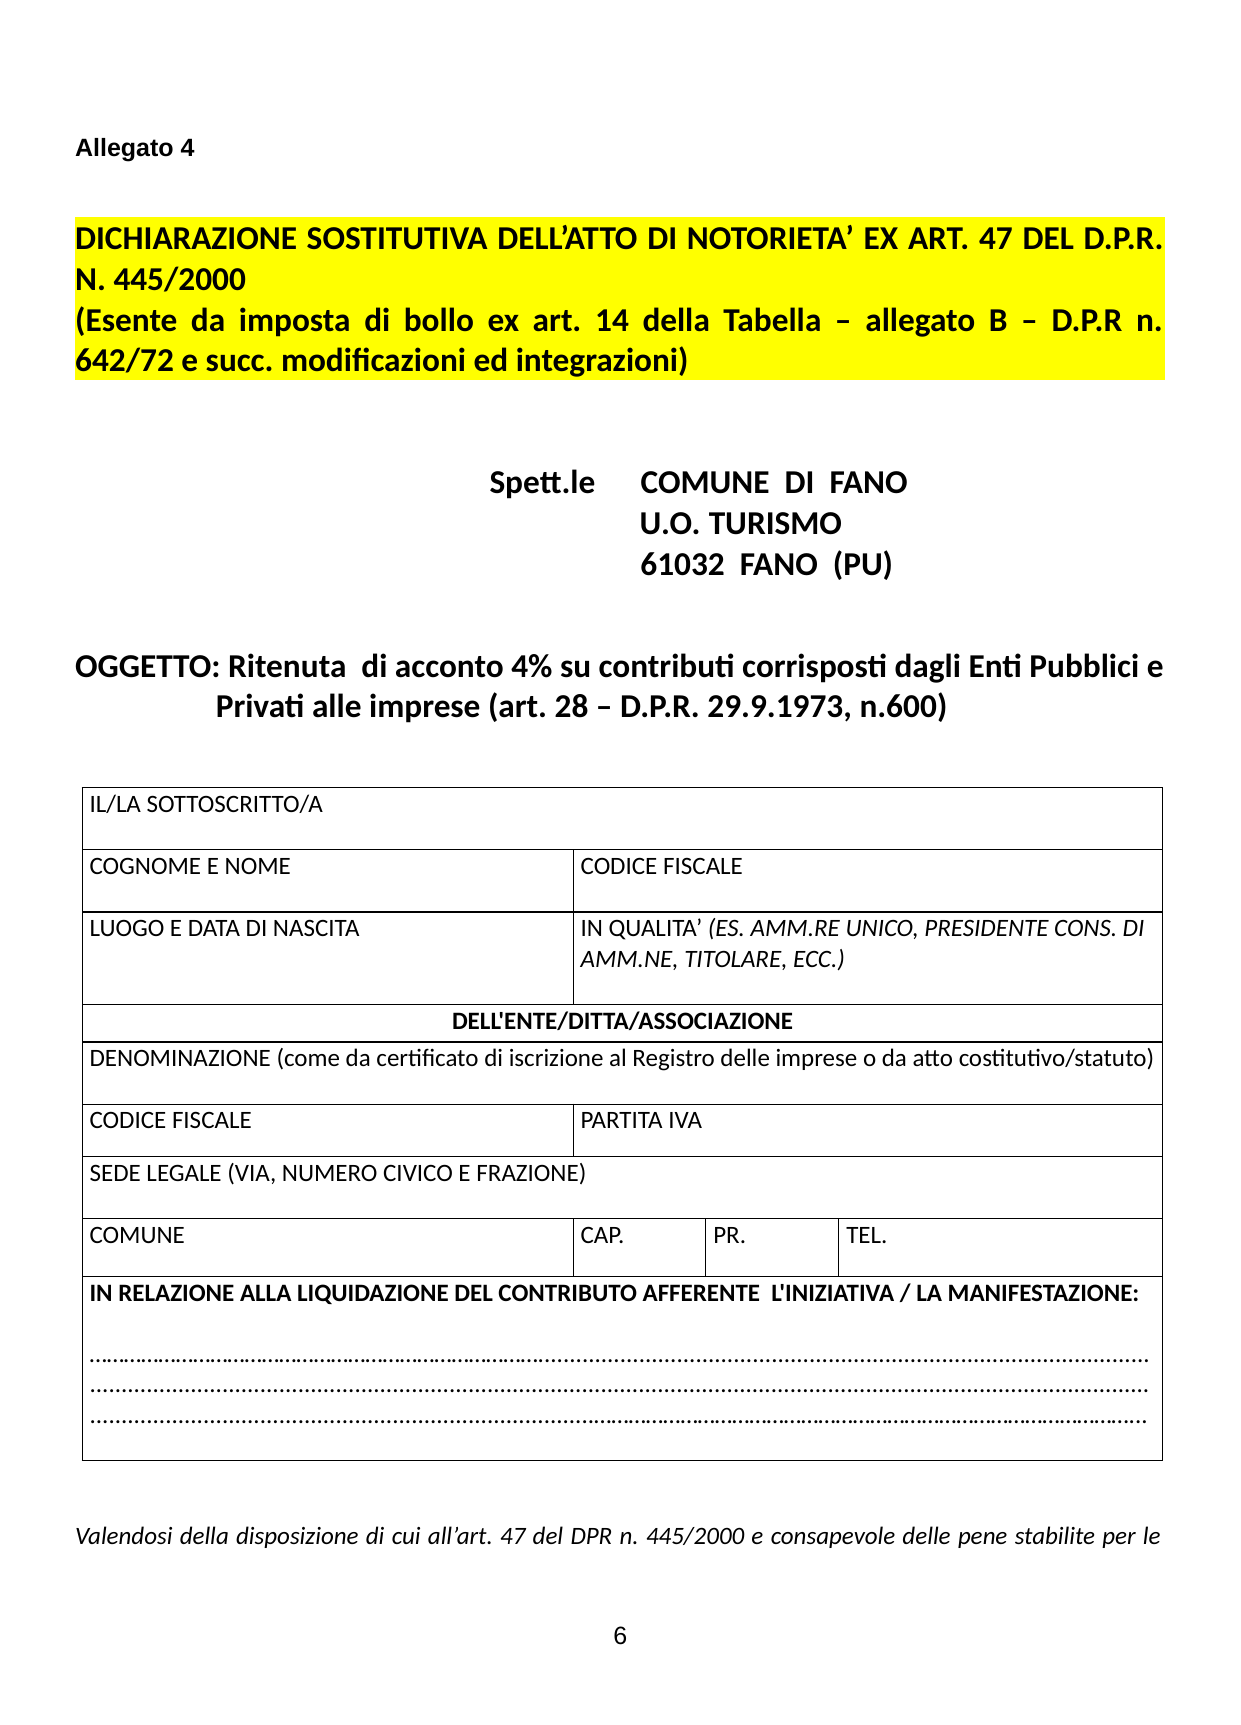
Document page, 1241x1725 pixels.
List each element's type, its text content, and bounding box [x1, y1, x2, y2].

text Spett.le COMUNE DI FANO [75, 461, 1165, 502]
table_cell IN QUALITA’ (ES. AMM.RE UNICO, PRESIDENTE CONS. DI AMM.NE, TITOLARE, ECC.) [574, 913, 1162, 1004]
table_cell CODICE FISCALE [574, 850, 1162, 911]
table_cell DENOMINAZIONE (come da certificato di iscrizione al Registro delle imprese o da atto costitutivo/statuto) [83, 1043, 1162, 1103]
subtitle OGGETTO: Ritenuta di acconto 4% su contributi corrisposti dagli Enti Pubblici e Privati alle imprese (art. 28 – D.P.R. 29.9.1973, n.600) [75, 645, 1165, 726]
table_cell PARTITA IVA [574, 1105, 1162, 1156]
table_cell COMUNE [83, 1219, 573, 1276]
text U.O. TURISMO [75, 502, 1165, 543]
table_cell TEL. [839, 1219, 1162, 1276]
table_cell LUOGO E DATA DI NASCITA [83, 913, 573, 1004]
text DICHIARAZIONE SOSTITUTIVA DELL’ATTO DI NOTORIETA’ EX ART. 47 DEL D.P.R. N. 445/2000 [75, 217, 1165, 298]
text 61032 FANO (PU) [75, 543, 1165, 584]
table_cell PR. [706, 1219, 838, 1276]
table_cell CAP. [574, 1219, 705, 1276]
table_cell DELL'ENTE/DITTA/ASSOCIAZIONE [83, 1005, 1162, 1041]
table_header IL/LA SOTTOSCRITTO/A [83, 788, 1162, 849]
table_cell COGNOME E NOME [83, 850, 573, 911]
table_cell CODICE FISCALE [83, 1105, 573, 1156]
text (Esente da imposta di bollo ex art. 14 della Tabella – allegato B – D.P.R n. 642/72 e succ. modificazioni ed integrazioni) [75, 298, 1165, 380]
table_cell SEDE LEGALE (VIA, NUMERO CIVICO E FRAZIONE) [83, 1157, 1162, 1218]
text Valendosi della disposizione di cui all’art. 47 del DPR n. 445/2000 e consapevole delle pene stabilite per le [75, 1520, 1165, 1551]
text Allegato 4 [75, 133, 1165, 162]
table_cell IN RELAZIONE ALLA LIQUIDAZIONE DEL CONTRIBUTO AFFERENTE L'INIZIATIVA / LA MANIFESTAZIONE: …………………………………………………………………….........................................................................................................................................................................................................................................................................................................................................................…………………………………………………………………………………... [83, 1277, 1162, 1460]
